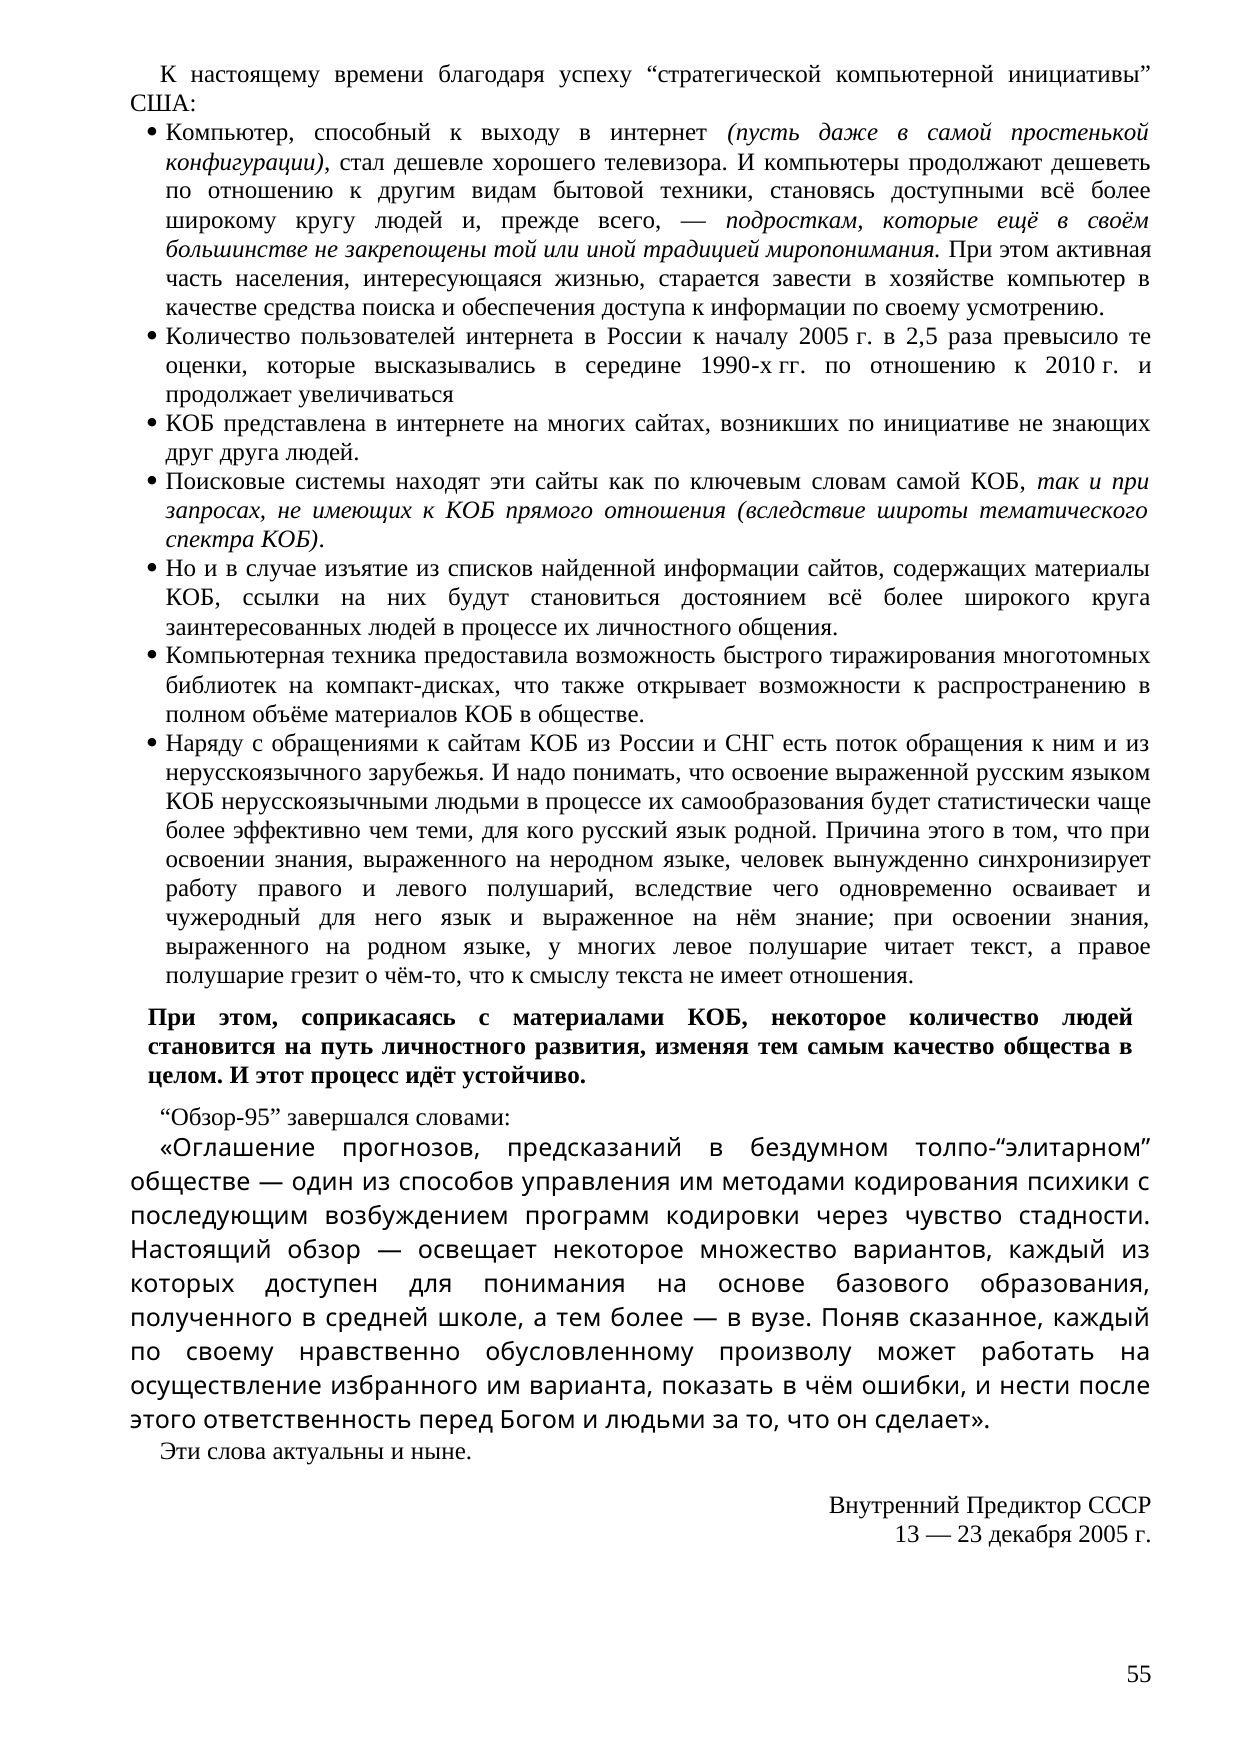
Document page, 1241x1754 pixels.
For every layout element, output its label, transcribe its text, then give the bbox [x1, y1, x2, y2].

list Наряду с обращениями к сайтам КОБ из России и СНГ есть поток обращения к ним и из нерусскоязычного зарубежья. И надо понимать, что освоение выраженной русским языком КОБ нерусскоязычными людьми в процессе их самообразования будет статистически чаще более эффективно чем теми, для кого русский язык родной. Причина этого в том, что при освоении знания, выраженного на неродном языке, человек вынужденно синхронизирует работу правого и левого полушарий, вследствие чего одновременно осваивает и чужеродный для него язык и выраженное на нём знание; при освоении знания, выраженного на родном языке, у многих левое полушарие читает текст, а правое полушарие грезит о чём-то, что к смыслу текста не имеет отношения. [148, 728, 1152, 989]
list Компьютерная техника предоставила возможность быстрого тиражирования многотомных библиотек на компакт-дисках, что также открывает возможности к распространению в полном объёме материалов КОБ в обществе. [148, 640, 1152, 728]
list КОБ представлена в интернете на многих сайтах, возникших по инициативе не знающих друг друга людей. [148, 408, 1152, 466]
text Эти слова актуальны и ныне. [130, 1436, 1152, 1465]
list Количество пользователей интернета в России к началу 2005 г. в 2,5 раза превысило те оценки, которые высказывались в середине 1990‑х гг. по отношению к 2010 г. и продолжает увеличиваться [148, 321, 1152, 408]
text К настоящему времени благодаря успеху “стратегической компьютерной инициативы” США: [130, 59, 1152, 117]
text “Обзор-95” завершался словами: [130, 1101, 1152, 1130]
text «Оглашение прогнозов, предсказаний в бездумном толпо-“элитарном” обществе — один из способов управления им методами кодирования психики с последующим возбуждением программ кодировки через чувство стадности. Настоящий обзор — освещает некоторое множество вариантов, каждый из которых доступен для понимания на основе базового образования, полученного в средней школе, а тем более — в вузе. Поняв сказанное, каждый по своему нравственно обусловленному произволу может работать на осуществление избранного им варианта, показать в чём ошибки, и нести после этого ответственность перед Богом и людьми за то, что он сделает». [130, 1130, 1152, 1436]
list Поисковые системы находят эти сайты как по ключевым словам самой КОБ, так и при запросах, не имеющих к КОБ прямого отношения (вследствие широты тематического спектра КОБ). [148, 466, 1152, 553]
text Внутренний Предиктор СССР 13 — 23 декабря 2005 г. [130, 1490, 1152, 1548]
list Но и в случае изъятие из списков найденной информации сайтов, содержащих материалы КОБ, ссылки на них будут становиться достоянием всё более широкого круга заинтересованных людей в процессе их личностного общения. [148, 553, 1152, 640]
list Компьютер, способный к выходу в интернет (пусть даже в самой простенькой конфигурации), стал дешевле хорошего телевизора. И компьютеры продолжают дешеветь по отношению к другим видам бытовой техники, становясь доступными всё более широкому кругу людей и, прежде всего, — подросткам, которые ещё в своём большинстве не закрепощены той или иной традицией миропонимания. При этом активная часть населения, интересующаяся жизнью, старается завести в хозяйстве компьютер в качестве средства поиска и обеспечения доступа к информации по своему усмотрению. [148, 117, 1152, 321]
text При этом, соприкасаясь с материалами КОБ, некоторое количество людей становится на путь личностного развития, изменяя тем самым качество общества в целом. И этот процесс идёт устойчиво. [148, 1002, 1134, 1089]
